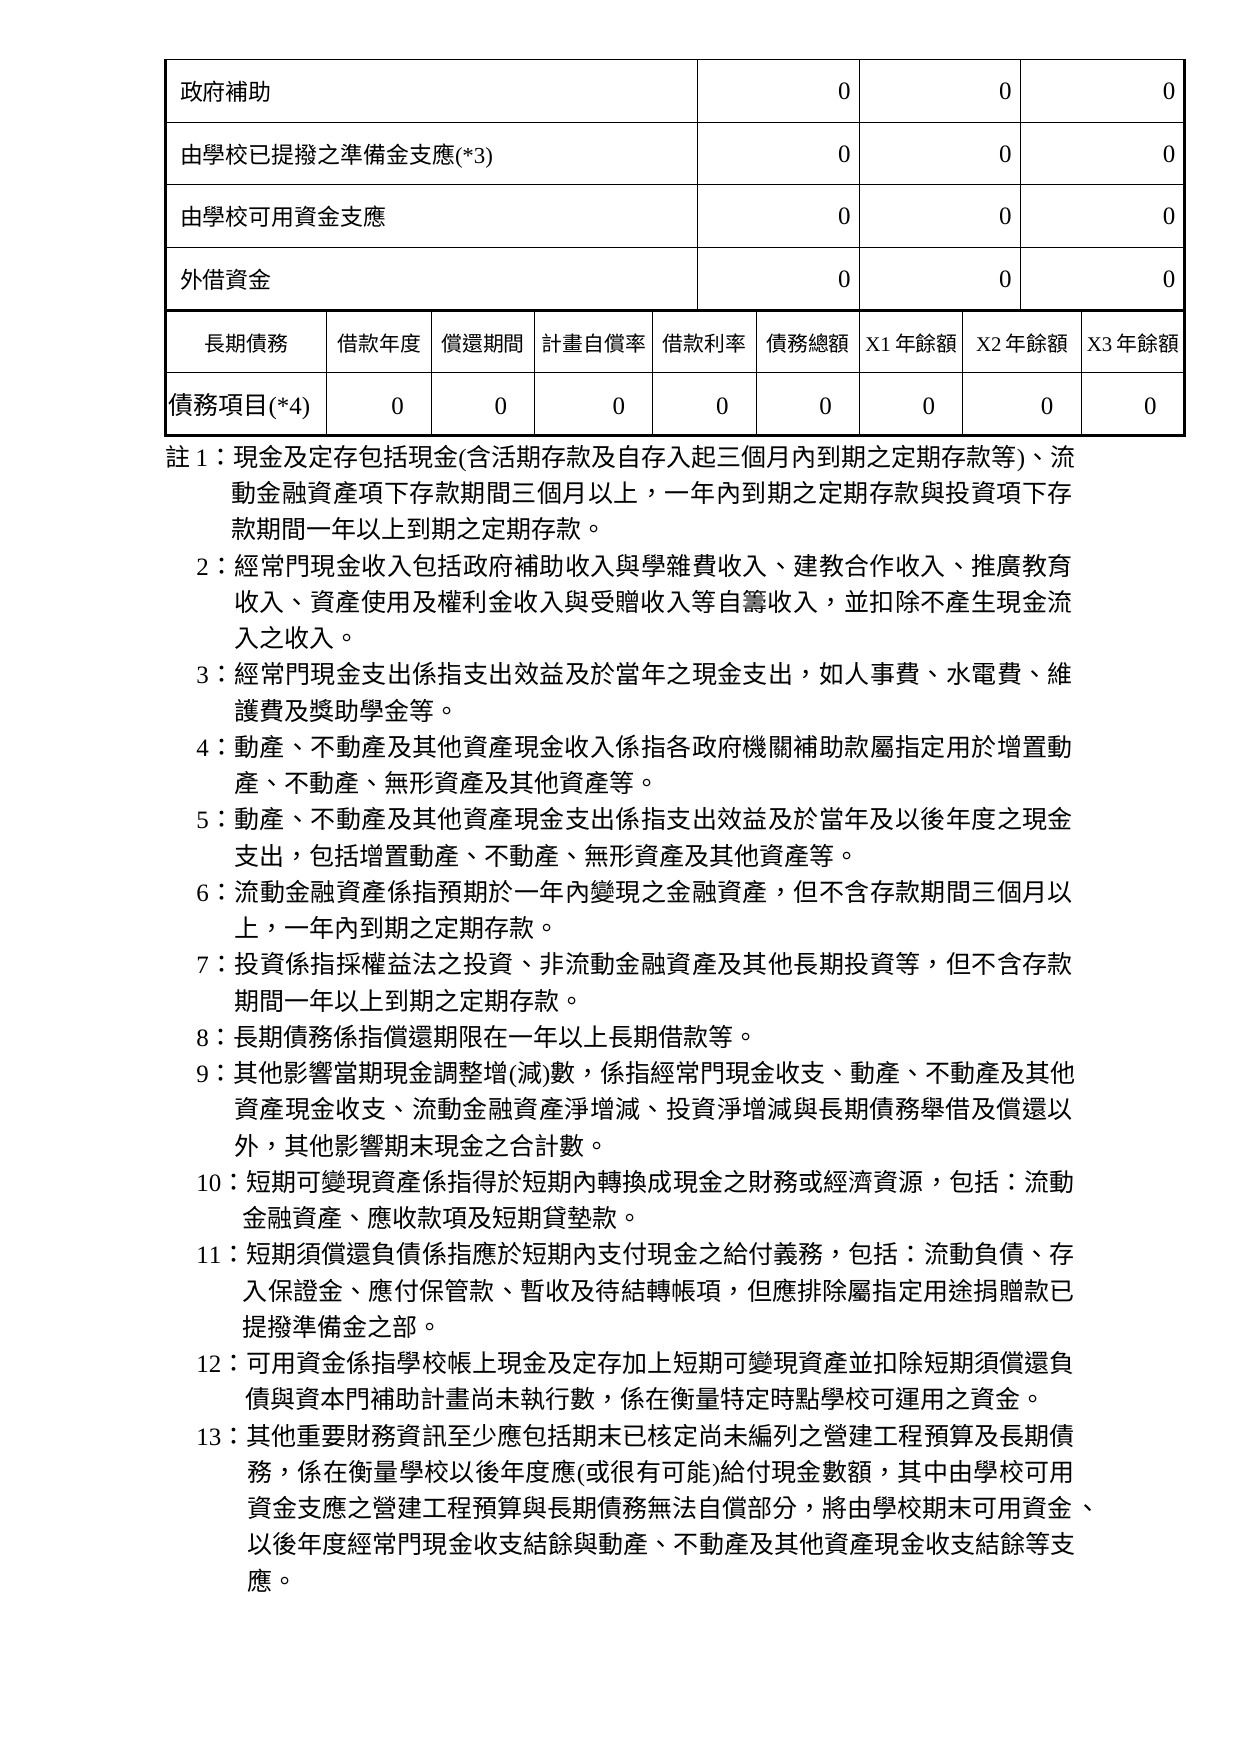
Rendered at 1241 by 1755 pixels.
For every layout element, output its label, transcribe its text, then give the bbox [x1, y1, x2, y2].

table_cell 0 [860, 373, 962, 434]
table_cell 由學校已提撥之準備金支應(*3) [167, 123, 697, 184]
text 13：其他重要財務資訊至少應包括期末已核定尚未編列之營建工程預算及長期債務，係在衡量學校以後年度應(或很有可能)給付現金數額，其中由學校可用資金支應之營建工程預算與長期債務無法自償部分，將由學校期末可用資金、以後年度經常門現金收支結餘與動產、不動產及其他資產現金收支結餘等支應。 [196, 1416, 1075, 1597]
table_cell X3年餘額 [1082, 312, 1183, 372]
table_cell 0 [535, 373, 652, 434]
table_cell 0 [963, 373, 1081, 434]
table_cell 外借資金 [167, 248, 697, 309]
table_cell 0 [432, 373, 534, 434]
table_cell 0 [1021, 248, 1183, 309]
table_cell X1年餘額 [860, 312, 962, 372]
text 9：其他影響當期現金調整增(減)數，係指經常門現金收支、動產、不動產及其他資產現金收支、流動金融資產淨增減、投資淨增減與長期債務舉借及償還以外，其他影響期末現金之合計數。 [196, 1053, 1075, 1162]
text 8：長期債務係指償還期限在一年以上長期借款等。 [196, 1017, 1075, 1053]
table_cell 0 [327, 373, 431, 434]
table_cell 0 [1082, 373, 1183, 434]
text 11：短期須償還負債係指應於短期內支付現金之給付義務，包括：流動負債、存入保證金、應付保管款、暫收及待結轉帳項，但應排除屬指定用途捐贈款已提撥準備金之部。 [196, 1235, 1075, 1343]
table_cell 長期債務 [167, 312, 326, 372]
text 12：可用資金係指學校帳上現金及定存加上短期可變現資產並扣除短期須償還負債與資本門補助計畫尚未執行數，係在衡量特定時點學校可運用之資金。 [196, 1343, 1075, 1416]
table_cell 0 [1021, 60, 1183, 122]
text 10：短期可變現資產係指得於短期內轉換成現金之財務或經濟資源，包括：流動金融資產、應收款項及短期貸墊款。 [196, 1162, 1075, 1235]
table_cell 0 [860, 185, 1020, 247]
text 註1：現金及定存包括現金(含活期存款及自存入起三個月內到期之定期存款等)、流動金融資產項下存款期間三個月以上，一年內到期之定期存款與投資項下存款期間一年以上到期之定期存款。 [165, 437, 1075, 546]
table_cell 由學校可用資金支應 [167, 185, 697, 247]
text 3：經常門現金支出係指支出效益及於當年之現金支出，如人事費、水電費、維護費及獎助學金等。 [196, 655, 1075, 727]
table_cell 償還期間 [432, 312, 534, 372]
table_cell 借款利率 [653, 312, 756, 372]
table_cell 0 [698, 185, 859, 247]
table_cell 債務項目(*4) [167, 373, 326, 434]
text 6：流動金融資產係指預期於一年內變現之金融資產，但不含存款期間三個月以上，一年內到期之定期存款。 [196, 872, 1075, 945]
table_cell 0 [860, 60, 1020, 122]
table_cell 債務總額 [757, 312, 859, 372]
table_cell 借款年度 [327, 312, 431, 372]
table_cell 計畫自償率 [535, 312, 652, 372]
table_cell 政府補助 [167, 60, 697, 122]
text 7：投資係指採權益法之投資、非流動金融資產及其他長期投資等，但不含存款期間一年以上到期之定期存款。 [196, 945, 1075, 1017]
table_cell 0 [860, 248, 1020, 309]
table_cell 0 [1021, 123, 1183, 184]
table_cell 0 [1021, 185, 1183, 247]
table_cell 0 [653, 373, 756, 434]
text 5：動產、不動產及其他資產現金支出係指支出效益及於當年及以後年度之現金支出，包括增置動產、不動產、無形資產及其他資產等。 [196, 800, 1075, 872]
table_cell 0 [698, 60, 859, 122]
table_cell 0 [698, 123, 859, 184]
table_cell 0 [757, 373, 859, 434]
table_cell 0 [698, 248, 859, 309]
table_cell 0 [860, 123, 1020, 184]
table_cell X2年餘額 [963, 312, 1081, 372]
text 2：經常門現金收入包括政府補助收入與學雜費收入、建教合作收入、推廣教育收入、資產使用及權利金收入與受贈收入等自籌收入，並扣除不產生現金流入之收入。 [196, 546, 1075, 655]
text 4：動產、不動產及其他資產現金收入係指各政府機關補助款屬指定用於增置動產、不動產、無形資產及其他資產等。 [196, 727, 1075, 800]
